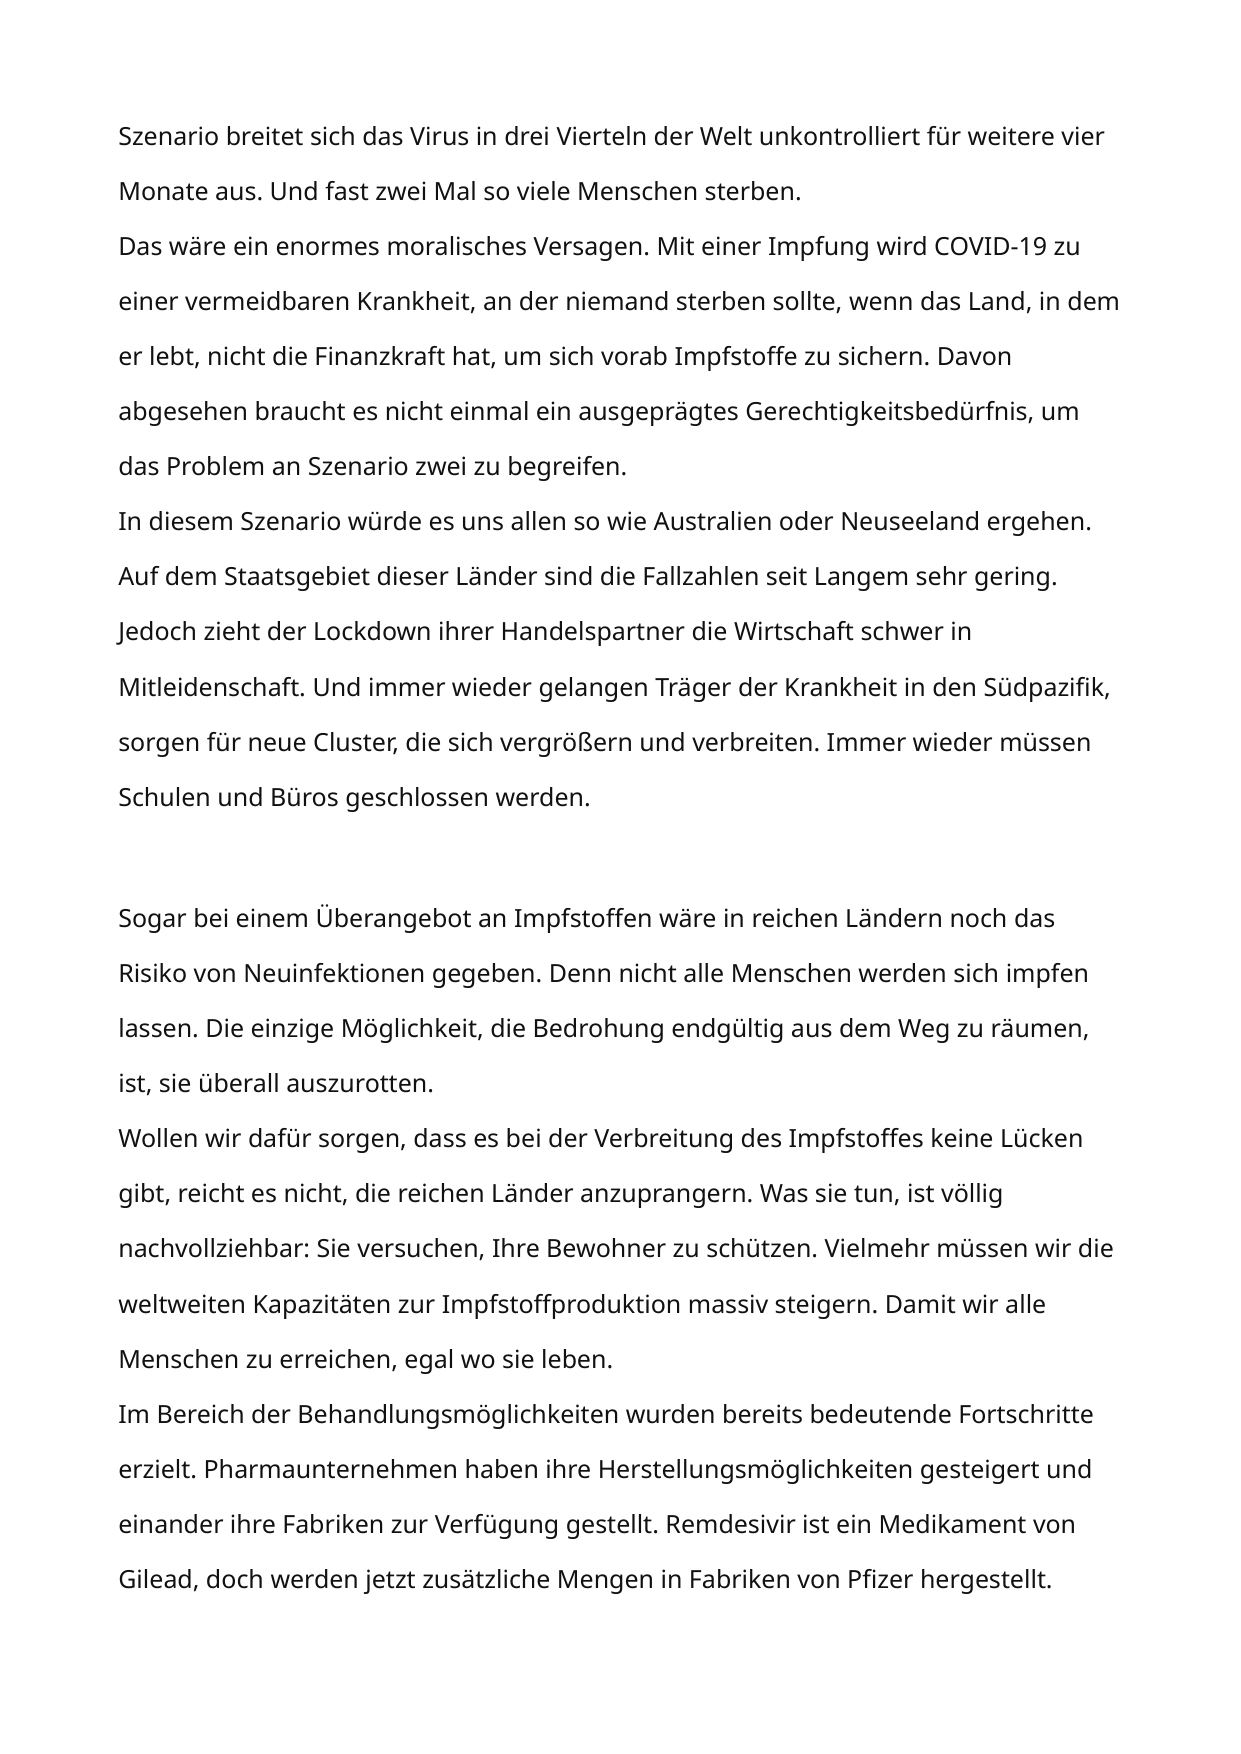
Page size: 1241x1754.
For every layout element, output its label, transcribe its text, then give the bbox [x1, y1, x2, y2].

text In diesem Szenario würde es uns allen so wie Australien oder Neuseeland ergehen. Auf dem Staatsgebiet dieser Länder sind die Fallzahlen seit Langem sehr gering. Jedoch zieht der Lockdown ihrer Handelspartner die Wirtschaft schwer in Mitleidenschaft. Und immer wieder gelangen Träger der Krankheit in den Südpazifik, sorgen für neue Cluster, die sich vergrößern und verbreiten. Immer wieder müssen Schulen und Büros geschlossen werden. [118, 504, 1122, 813]
text Wollen wir dafür sorgen, dass es bei der Verbreitung des Impfstoffes keine Lücken gibt, reicht es nicht, die reichen Länder anzuprangern. Was sie tun, ist völlig nachvollziehbar: Sie versuchen, Ihre Bewohner zu schützen. Vielmehr müssen wir die weltweiten Kapazitäten zur Impfstoffproduktion massiv steigern. Damit wir alle Menschen zu erreichen, egal wo sie leben. [118, 1121, 1122, 1375]
text Sogar bei einem Überangebot an Impfstoffen wäre in reichen Ländern noch das Risiko von Neuinfektionen gegeben. Denn nicht alle Menschen werden sich impfen lassen. Die einzige Möglichkeit, die Bedrohung endgültig aus dem Weg zu räumen, ist, sie überall auszurotten. [118, 901, 1122, 1100]
text Das wäre ein enormes moralisches Versagen. Mit einer Impfung wird COVID-19 zu einer vermeidbaren Krankheit, an der niemand sterben sollte, wenn das Land, in dem er lebt, nicht die Finanzkraft hat, um sich vorab Impfstoffe zu sichern. Davon abgesehen braucht es nicht einmal ein ausgeprägtes Gerechtigkeitsbedürfnis, um das Problem an Szenario zwei zu begreifen. [118, 228, 1122, 483]
text Im Bereich der Behandlungsmöglichkeiten wurden bereits bedeutende Fortschritte erzielt. Pharmaunternehmen haben ihre Herstellungsmöglichkeiten gesteigert und einander ihre Fabriken zur Verfügung gestellt. Remdesivir ist ein Medikament von Gilead, doch werden jetzt zusätzliche Mengen in Fabriken von Pfizer hergestellt. [118, 1396, 1122, 1596]
text Szenario breitet sich das Virus in drei Vierteln der Welt unkontrolliert für weitere vier Monate aus. Und fast zwei Mal so viele Menschen sterben. [118, 118, 1122, 207]
